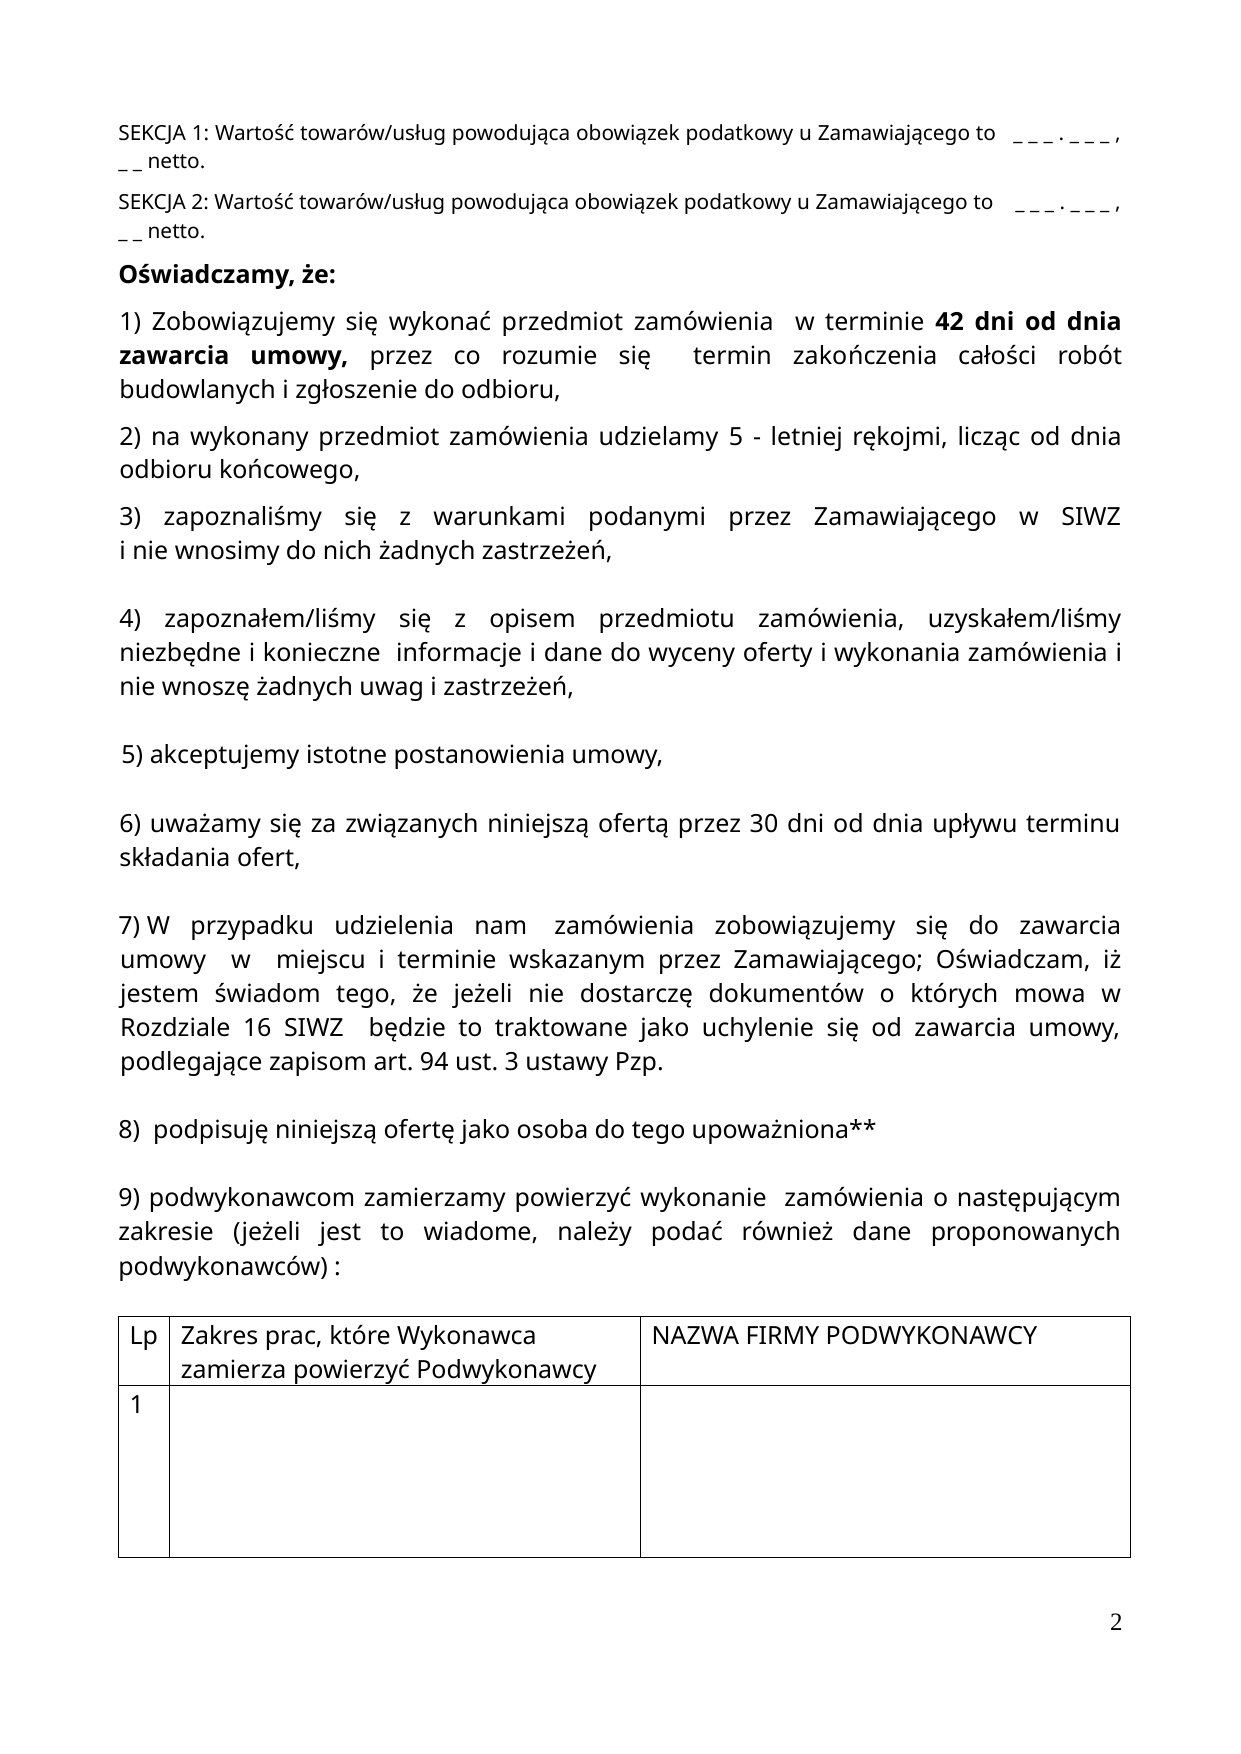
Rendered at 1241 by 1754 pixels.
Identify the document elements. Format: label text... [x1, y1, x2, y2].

text 1) Zobowiązujemy się wykonać przedmiot zamówienia w terminie 42 dni od dnia zawarcia umowy, przez co rozumie się termin zakończenia całości robót budowlanych i zgłoszenie do odbioru, [119, 303, 1122, 406]
text 4) zapoznałem/liśmy się z opisem przedmiotu zamówienia, uzyskałem/liśmy niezbędne i konieczne informacje i dane do wyceny oferty i wykonania zamówienia i nie wnoszę żadnych uwag i zastrzeżeń, [119, 601, 1122, 703]
text 2) na wykonany przedmiot zamówienia udzielamy 5 - letniej rękojmi, licząc od dnia odbioru końcowego, [119, 418, 1122, 486]
table_cell [170, 1386, 640, 1557]
text 5) akceptujemy istotne postanowienia umowy, [121, 737, 1122, 771]
table_header NAZWA FIRMY PODWYKONAWCY [641, 1317, 1130, 1385]
table_cell [641, 1386, 1130, 1557]
text 6) uważamy się za związanych niniejszą ofertą przez 30 dni od dnia upływu terminu składania ofert, [119, 805, 1122, 873]
text 7) W przypadku udzielenia nam zamówienia zobowiązujemy się do zawarcia umowy w miejscu i terminie wskazanym przez Zamawiającego; Oświadczam, iż jestem świadom tego, że jeżeli nie dostarczę dokumentów o których mowa w Rozdziale 16 SIWZ będzie to traktowane jako uchylenie się od zawarcia umowy, podlegające zapisom art. 94 ust. 3 ustawy Pzp. [118, 907, 1122, 1078]
text 9) podwykonawcom zamierzamy powierzyć wykonanie zamówienia o następującym zakresie (jeżeli jest to wiadome, należy podać również dane proponowanych podwykonawców) : [118, 1180, 1122, 1282]
list SEKCJA 2: Wartość towarów/usług powodująca obowiązek podatkowy u Zamawiającego to _ _ _ . _ _ _ , _ _ netto. [118, 187, 1122, 244]
table_header Lp [119, 1317, 169, 1385]
list Oświadczamy, że: [118, 257, 1122, 291]
list SEKCJA 1: Wartość towarów/usług powodująca obowiązek podatkowy u Zamawiającego to _ _ _ . _ _ _ , _ _ netto. [118, 118, 1122, 175]
table_cell 1 [119, 1386, 169, 1557]
table_header Zakres prac, które Wykonawca zamierza powierzyć Podwykonawcy [170, 1317, 640, 1385]
text 3) zapoznaliśmy się z warunkami podanymi przez Zamawiającego w SIWZ i nie wnosimy do nich żadnych zastrzeżeń, [119, 499, 1122, 567]
text 8) podpisuję niniejszą ofertę jako osoba do tego upoważniona** [118, 1112, 1122, 1146]
